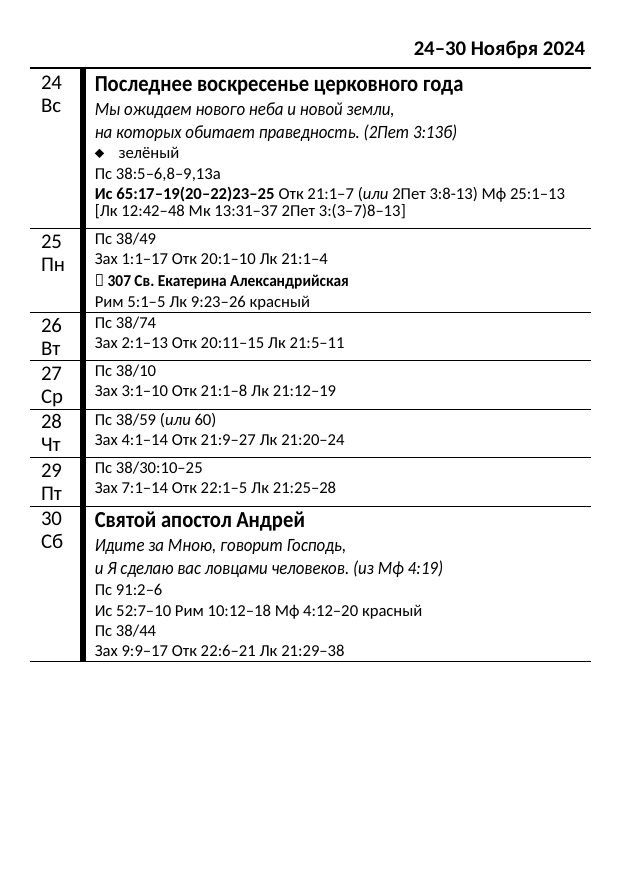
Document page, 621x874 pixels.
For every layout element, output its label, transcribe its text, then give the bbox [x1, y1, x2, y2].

table_cell 26 Вт [30, 313, 80, 360]
table_cell 30 Сб [30, 507, 80, 661]
table_cell 29 Пт [30, 458, 80, 506]
table_cell Пс 38/10 Зах 3:1–10 Отк 21:1–8 Лк 21:12–19 [86, 361, 591, 409]
table_cell Пс 38/74 Зах 2:1–13 Отк 20:11–15 Лк 21:5–11 [86, 313, 591, 360]
table_cell 28 Чт [30, 410, 80, 457]
table_cell Пс 38/30:10–25 Зах 7:1–14 Отк 22:1–5 Лк 21:25–28 [86, 458, 591, 506]
table_cell Пс 38/49 Зах 1:1–17 Отк 20:1–10 Лк 21:1–4  307 Св. Екатерина Александрийская Рим 5:1–5 Лк 9:23–26 красный [86, 229, 591, 312]
table_header 24–30 Ноября 2024 [30, 30, 591, 67]
table_cell 27 Ср [30, 361, 80, 409]
table_cell 24 Вс [30, 69, 80, 228]
table_cell Святой апостол Андрей Идите за Мною, говорит Господь, и Я сделаю вас ловцами человеков. (из Мф 4:19) Пс 91:2–6 Ис 52:7–10 Рим 10:12–18 Мф 4:12–20 красный Пс 38/44 Зах 9:9–17 Отк 22:6–21 Лк 21:29–38 [86, 507, 591, 661]
table_cell Последнее воскресенье церковного года Мы ожидаем нового неба и новой земли, на которых обитает праведность. (2Пет 3:13б) зелёный Пс 38:5–6,8–9,13а Ис 65:17–19(20–22)23–25 Отк 21:1–7 (или 2Пет 3:8-13) Мф 25:1–13 [Лк 12:42–48 Мк 13:31–37 2Пет 3:(3–7)8–13] [86, 69, 591, 228]
table_cell Пс 38/59 (или 60) Зах 4:1–14 Отк 21:9–27 Лк 21:20–24 [86, 410, 591, 457]
table_cell 25 Пн [30, 229, 80, 312]
